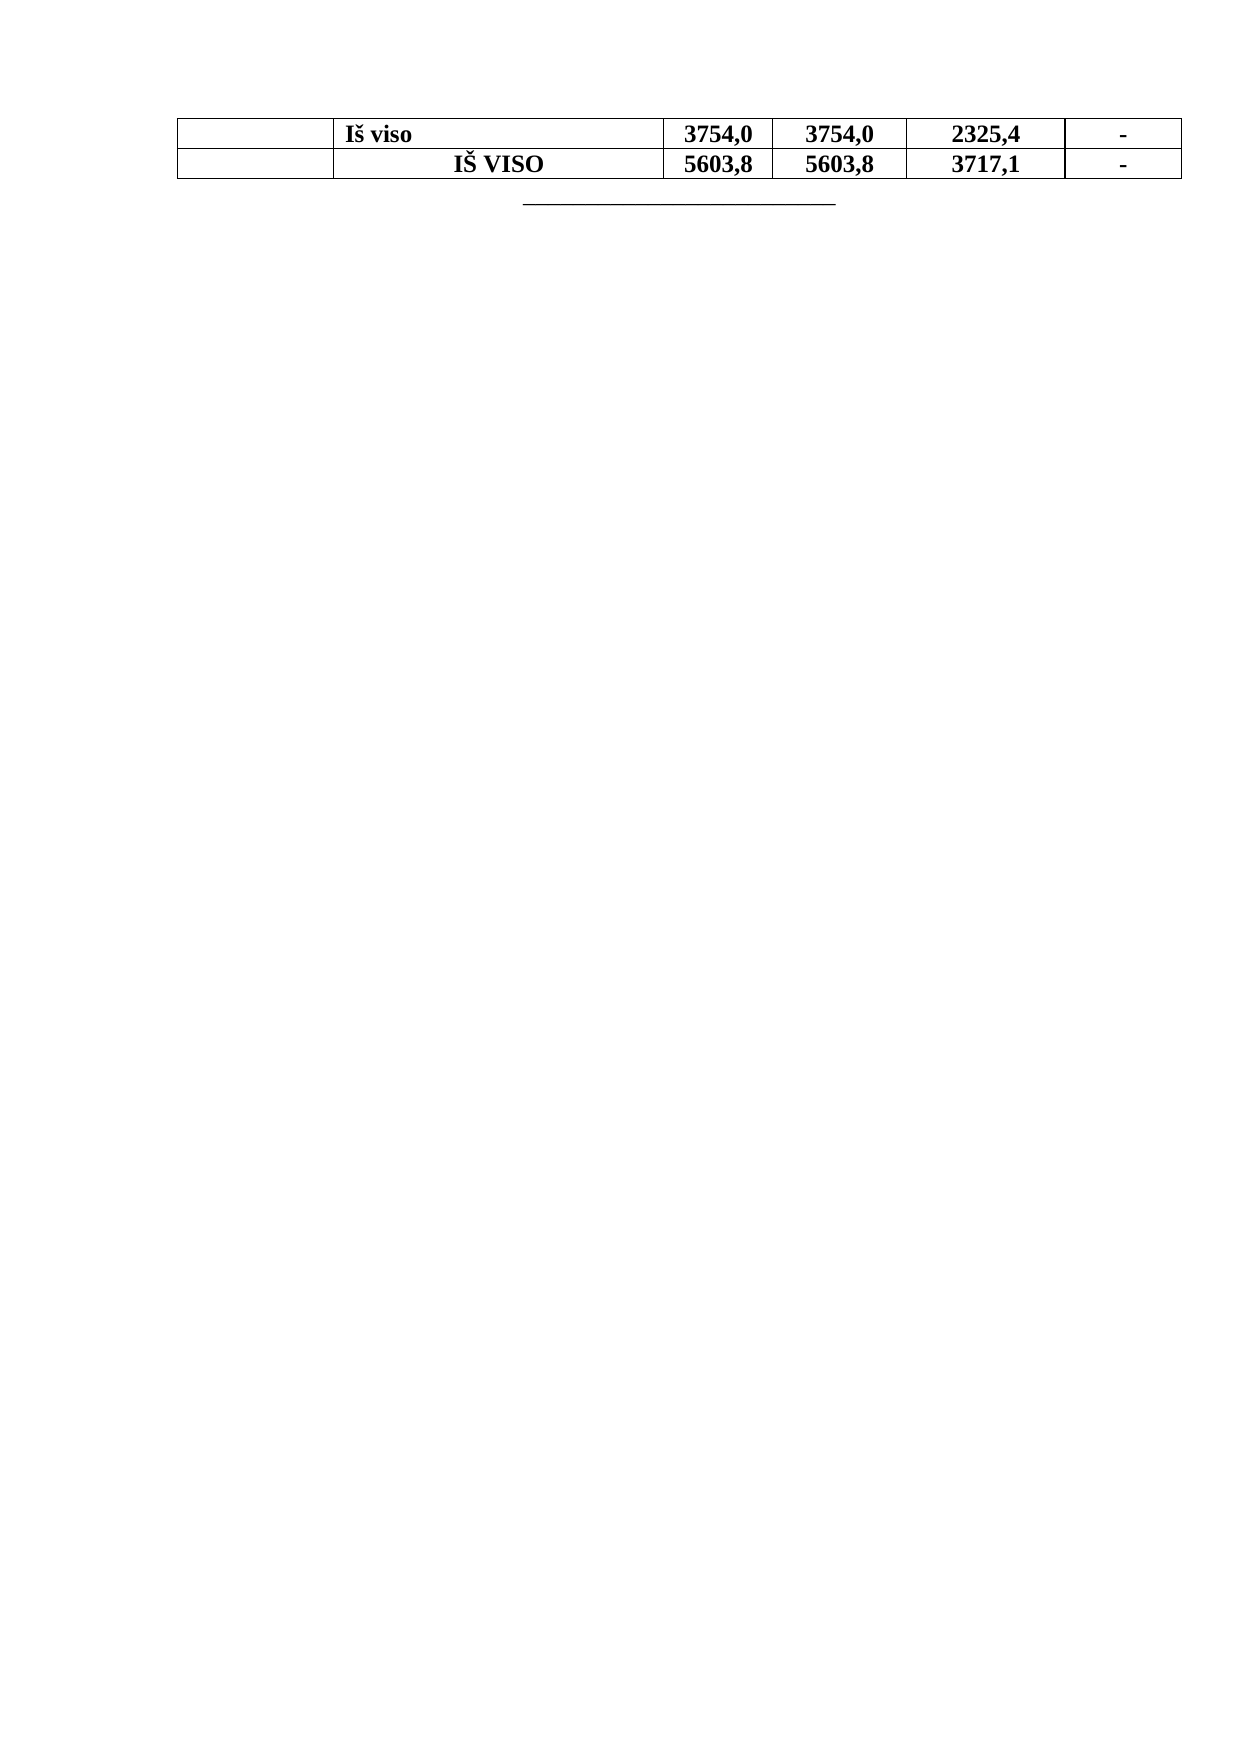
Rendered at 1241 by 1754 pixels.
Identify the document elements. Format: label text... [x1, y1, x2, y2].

table_cell IŠ VISO [334, 149, 663, 178]
table_cell [178, 119, 333, 148]
text _________________________ [177, 179, 1181, 207]
table_cell - [1066, 119, 1181, 148]
table_cell 3754,0 [664, 119, 772, 148]
table_cell 3717,1 [907, 149, 1064, 178]
table_cell 3754,0 [773, 119, 906, 148]
table_cell [178, 149, 333, 178]
table_cell 5603,8 [664, 149, 772, 178]
table_cell 5603,8 [773, 149, 906, 178]
table_cell Iš viso [334, 119, 663, 148]
table_cell - [1066, 149, 1181, 178]
table_cell 2325,4 [907, 119, 1064, 148]
